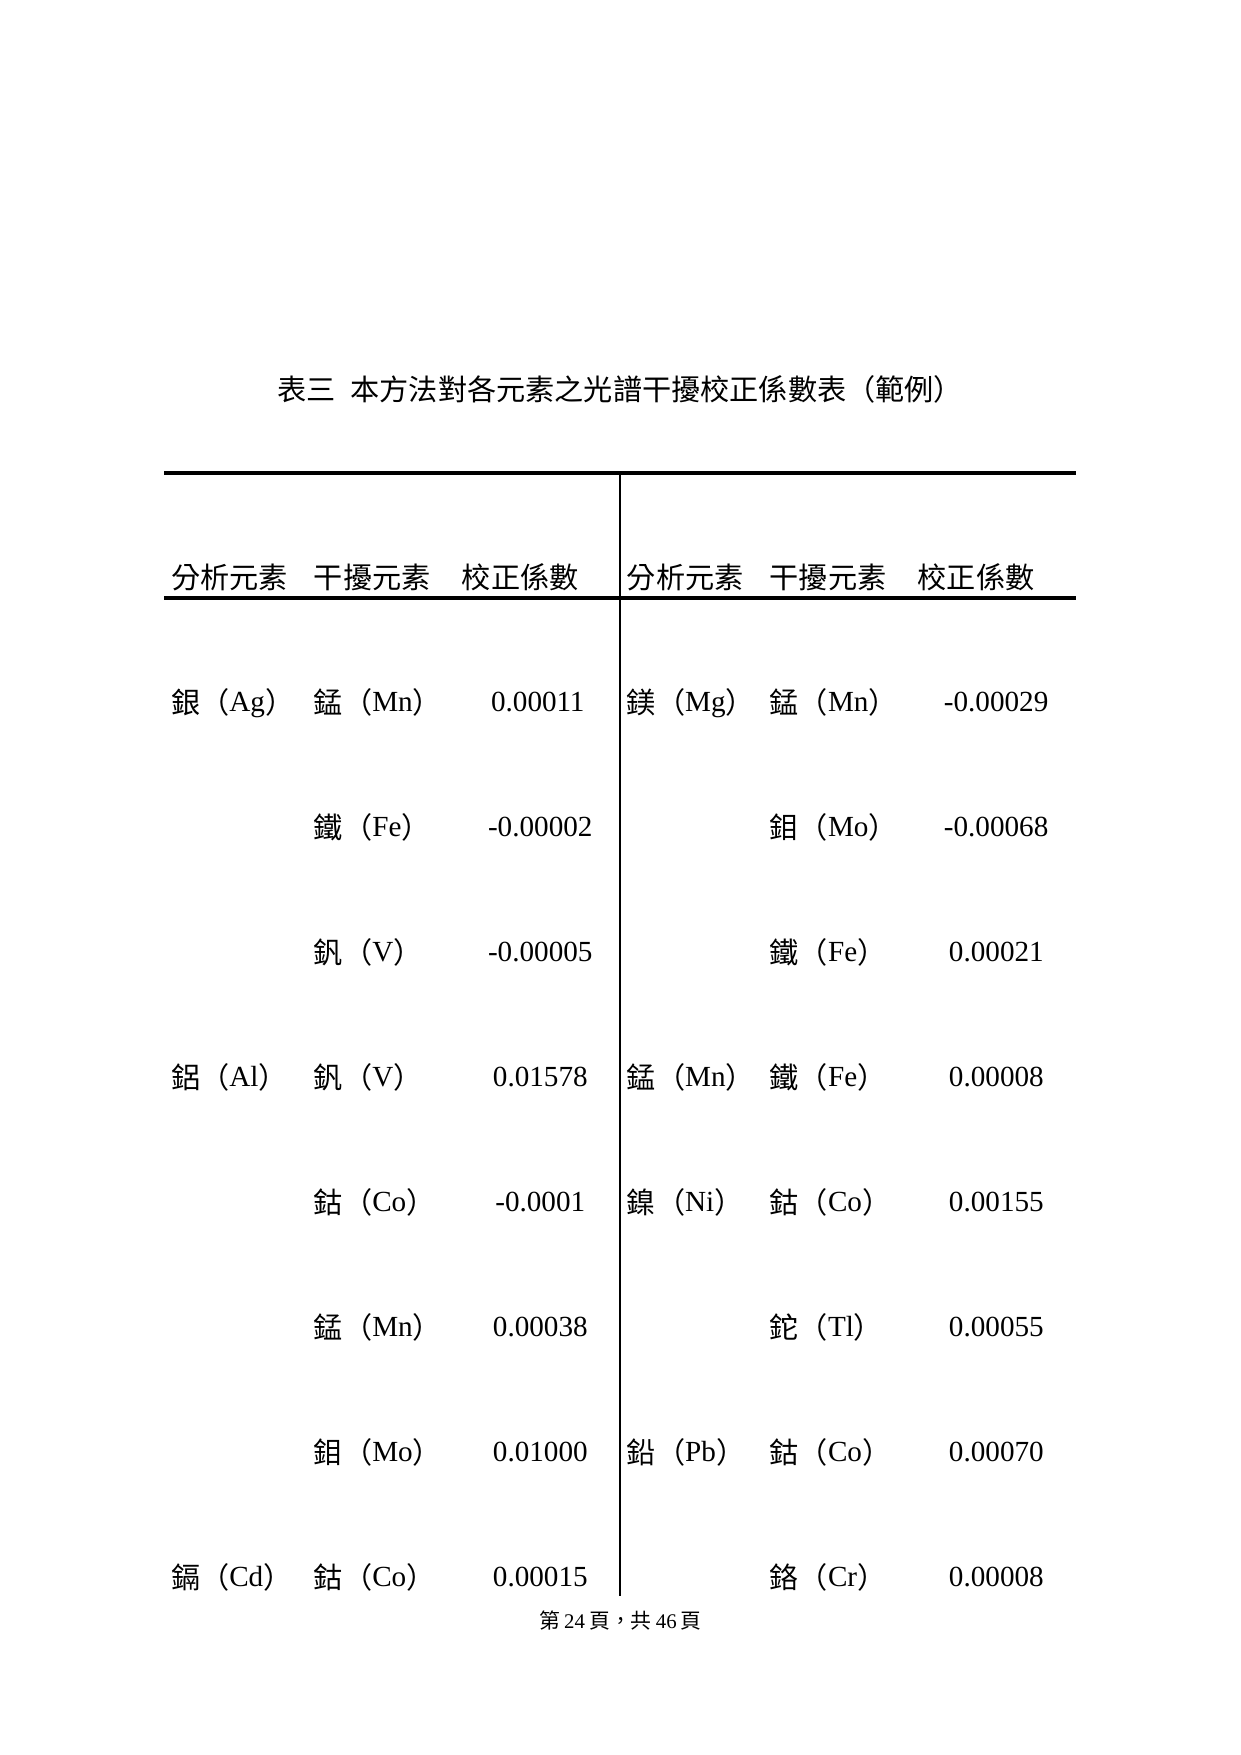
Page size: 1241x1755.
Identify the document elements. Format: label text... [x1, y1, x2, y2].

table_cell 鉬（Mo） [312, 1346, 460, 1471]
table_cell 鎂（Mg） [621, 600, 768, 721]
table_cell 錳（Mn） [312, 600, 460, 721]
table_cell 銀（Ag） [164, 600, 312, 721]
table_cell [164, 1096, 312, 1221]
table_cell -0.00029 [916, 600, 1076, 721]
table_cell [164, 1221, 312, 1346]
table_cell 0.00008 [916, 1471, 1076, 1596]
table_cell [621, 721, 768, 846]
table_cell 鈷（Co） [312, 1096, 460, 1221]
table_cell 鎳（Ni） [621, 1096, 768, 1221]
text 表三 本方法對各元素之光譜干擾校正係數表（範例） [120, 346, 1120, 409]
table_cell 釩（V） [312, 971, 460, 1096]
table_header 分析元素 [621, 475, 768, 596]
table_cell -0.00068 [916, 721, 1076, 846]
table_cell 鋁（Al） [164, 971, 312, 1096]
table_header 校正係數 [916, 475, 1076, 596]
table_cell 0.00021 [916, 846, 1076, 971]
table_cell [621, 1221, 768, 1346]
table_cell 鉻（Cr） [768, 1471, 916, 1596]
table_header 分析元素 [164, 475, 312, 596]
table_cell 鐵（Fe） [768, 846, 916, 971]
table_cell 錳（Mn） [621, 971, 768, 1096]
table_header 干擾元素 [312, 475, 460, 596]
table_cell 錳（Mn） [768, 600, 916, 721]
table_cell [164, 1346, 312, 1471]
table_cell 0.01578 [460, 971, 619, 1096]
table_cell 鉈（Tl） [768, 1221, 916, 1346]
table_cell 錳（Mn） [312, 1221, 460, 1346]
table_cell 鐵（Fe） [312, 721, 460, 846]
table_cell 鎘（Cd） [164, 1471, 312, 1596]
table_cell 0.01000 [460, 1346, 619, 1471]
table_header 校正係數 [460, 475, 619, 596]
table_cell 釩（V） [312, 846, 460, 971]
table_cell [621, 846, 768, 971]
table_cell -0.00005 [460, 846, 619, 971]
table_cell 0.00070 [916, 1346, 1076, 1471]
table_cell 0.00011 [460, 600, 619, 721]
table_cell 0.00038 [460, 1221, 619, 1346]
table_cell 0.00055 [916, 1221, 1076, 1346]
table_cell [164, 846, 312, 971]
table_cell 0.00015 [460, 1471, 619, 1596]
table_cell 0.00155 [916, 1096, 1076, 1221]
table_cell -0.0001 [460, 1096, 619, 1221]
table_cell 鈷（Co） [768, 1096, 916, 1221]
table_cell 鐵（Fe） [768, 971, 916, 1096]
table_cell [164, 721, 312, 846]
table_cell 鈷（Co） [768, 1346, 916, 1471]
table_cell 鈷（Co） [312, 1471, 460, 1596]
table_cell 鉬（Mo） [768, 721, 916, 846]
table_cell -0.00002 [460, 721, 619, 846]
table_cell 0.00008 [916, 971, 1076, 1096]
table_cell [621, 1471, 768, 1596]
table_cell 鉛（Pb） [621, 1346, 768, 1471]
table_header 干擾元素 [768, 475, 916, 596]
